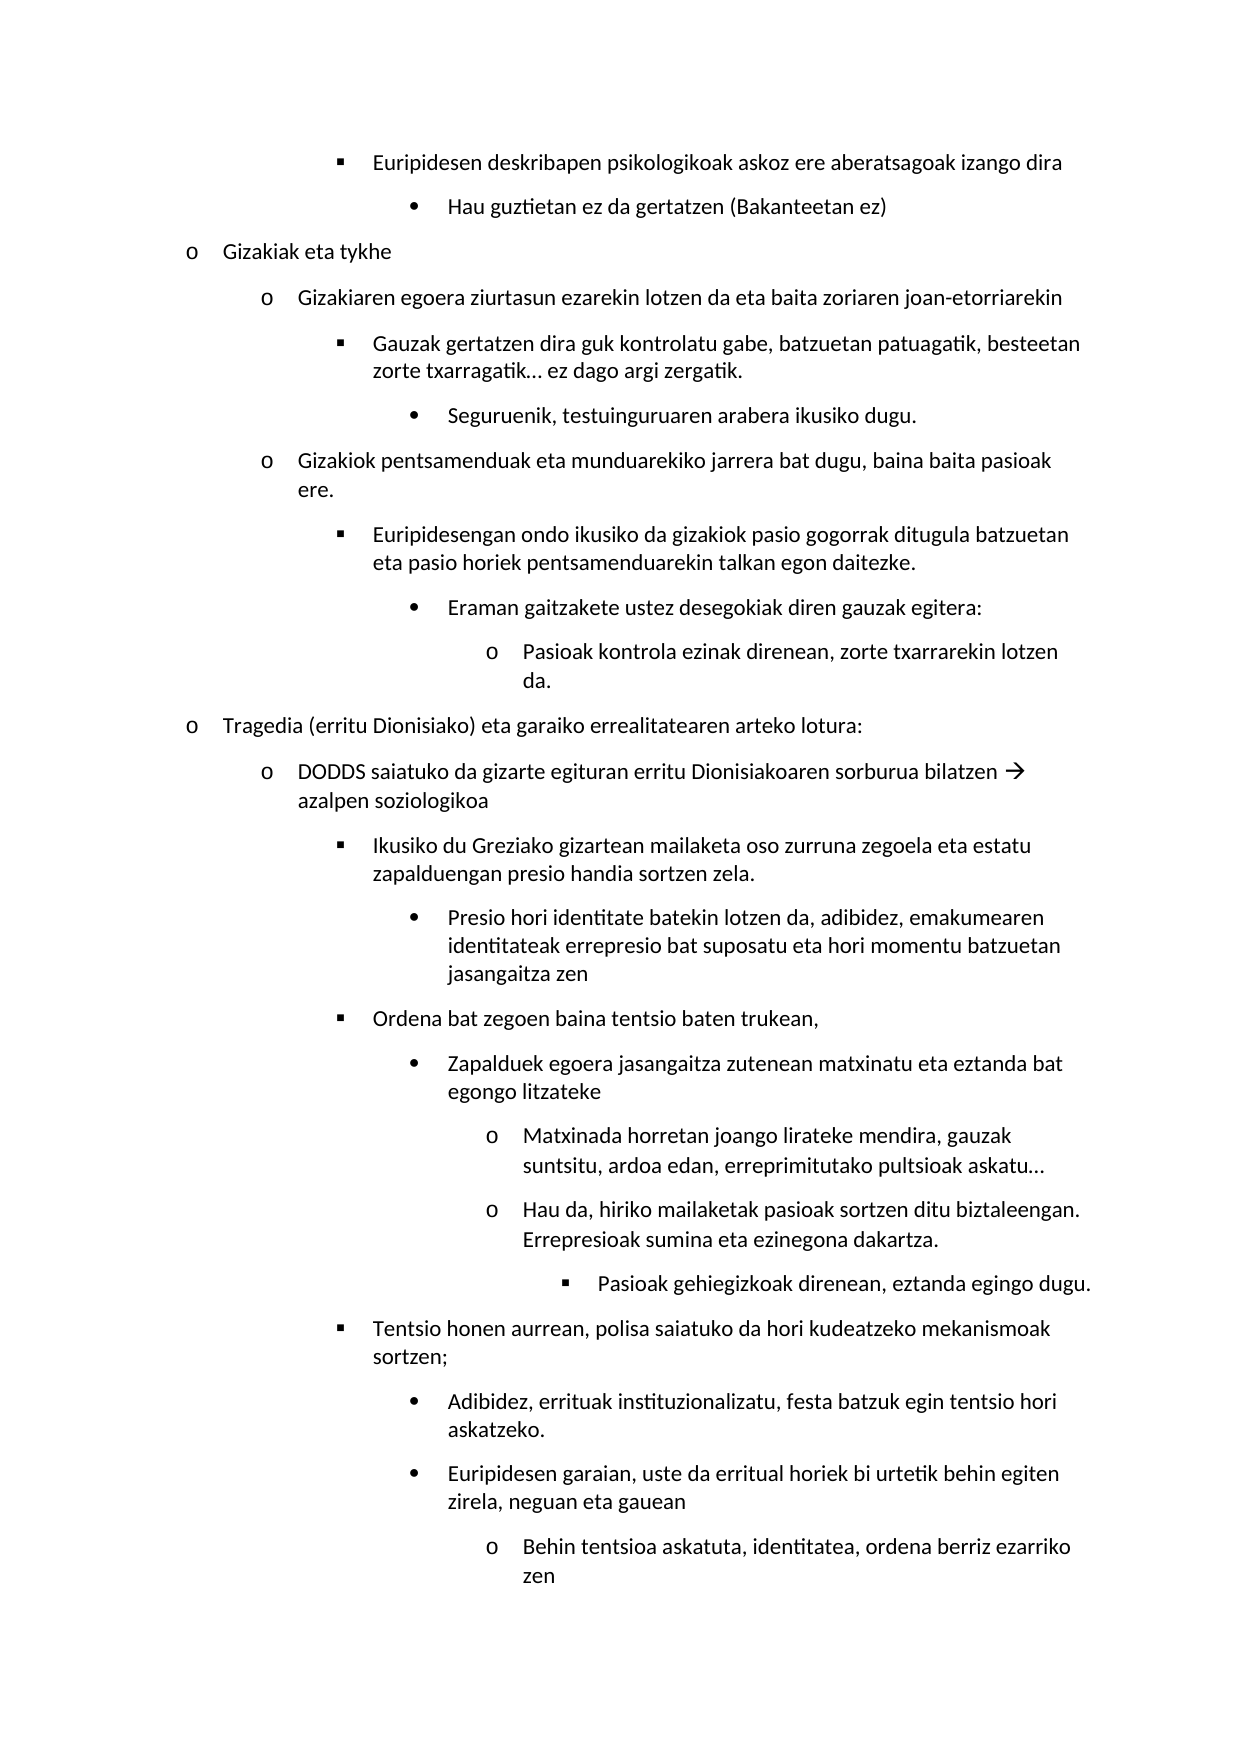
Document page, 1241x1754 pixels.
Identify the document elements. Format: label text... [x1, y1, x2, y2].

list Euripidesen garaian, uste da erritual horiek bi urtetik behin egiten zirela, neguan eta gauean [410, 1459, 1093, 1516]
list Adibidez, errituak instituzionalizatu, festa batzuk egin tentsio hori askatzeko. [410, 1387, 1093, 1443]
list Euripidesen deskribapen psikologikoak askoz ere aberatsagoak izango dira [335, 148, 1093, 176]
list Gauzak gertatzen dira guk kontrolatu gabe, batzuetan patuagatik, besteetan zorte txarragatik… ez dago argi zergatik. [335, 329, 1093, 385]
list Euripidesengan ondo ikusiko da gizakiok pasio gogorrak ditugula batzuetan eta pasio horiek pentsamenduarekin talkan egon daitezke. [335, 520, 1093, 576]
list Tentsio honen aurrean, polisa saiatuko da hori kudeatzeko mekanismoak sortzen; [335, 1314, 1093, 1370]
list Ikusiko du Greziako gizartean mailaketa oso zurruna zegoela eta estatu zapalduengan presio handia sortzen zela. [335, 831, 1093, 887]
list Hau da, hiriko mailaketak pasioak sortzen ditu biztaleengan. Errepresioak sumina eta ezinegona dakartza. [485, 1196, 1093, 1253]
list Gizakiaren egoera ziurtasun ezarekin lotzen da eta baita zoriaren joan-etorriarekin [260, 283, 1093, 312]
list Pasioak gehiegizkoak direnean, eztanda egingo dugu. [560, 1269, 1093, 1297]
list Hau guztietan ez da gertatzen (Bakanteetan ez) [410, 192, 1093, 220]
list Behin tentsioa askatuta, identitatea, ordena berriz ezarriko zen [485, 1532, 1093, 1589]
list Zapalduek egoera jasangaitza zutenean matxinatu eta eztanda bat egongo litzateke [410, 1049, 1093, 1105]
list DODDS saiatuko da gizarte egituran erritu Dionisiakoaren sorburua bilatzen  azalpen soziologikoa [260, 757, 1093, 814]
list Presio hori identitate batekin lotzen da, adibidez, emakumearen identitateak errepresio bat suposatu eta hori momentu batzuetan jasangaitza zen [410, 903, 1093, 988]
list Eraman gaitzakete ustez desegokiak diren gauzak egitera: [410, 593, 1093, 621]
list Pasioak kontrola ezinak direnean, zorte txarrarekin lotzen da. [485, 637, 1093, 694]
list Gizakiak eta tykhe [185, 237, 1093, 266]
list Ordena bat zegoen baina tentsio baten trukean, [335, 1004, 1093, 1032]
list Matxinada horretan joango lirateke mendira, gauzak suntsitu, ardoa edan, erreprimitutako pultsioak askatu… [485, 1122, 1093, 1179]
list Tragedia (erritu Dionisiako) eta garaiko errealitatearen arteko lotura: [185, 711, 1093, 740]
list Seguruenik, testuinguruaren arabera ikusiko dugu. [410, 401, 1093, 429]
list Gizakiok pentsamenduak eta munduarekiko jarrera bat dugu, baina baita pasioak ere. [260, 446, 1093, 503]
